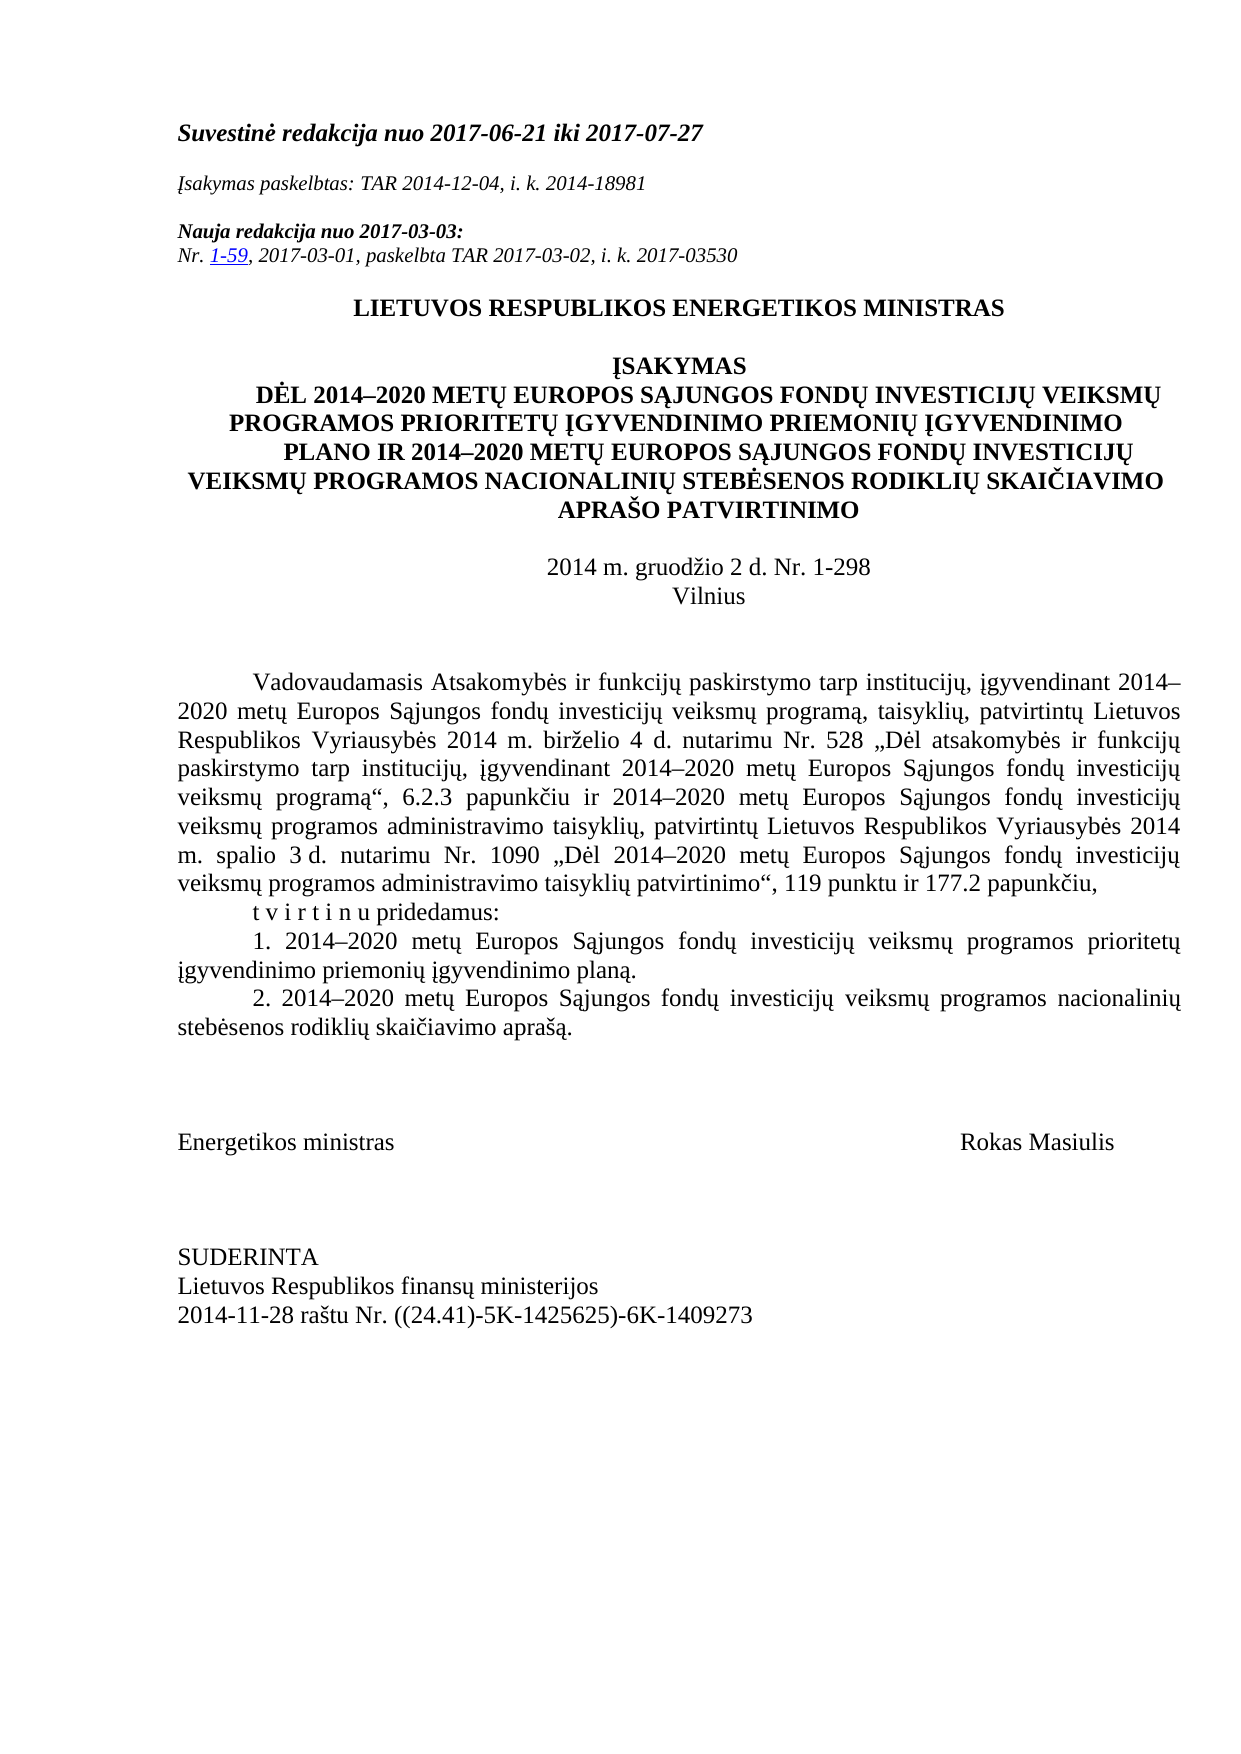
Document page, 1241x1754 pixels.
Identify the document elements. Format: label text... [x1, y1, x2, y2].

text 2014 m. gruodžio 2 d. Nr. 1-298 [177, 552, 1181, 581]
text LIETUVOS RESPUBLIKOS ENERGETIKOS MINISTRAS [177, 293, 1181, 322]
text 2014-11-28 raštu Nr. ((24.41)-5K-1425625)-6K-1409273 [177, 1300, 1181, 1328]
text t v i r t i n u pridedamus: [177, 897, 1181, 926]
text ĮSAKYMAS [177, 351, 1181, 380]
text Energetikos ministras Rokas Masiulis [177, 1127, 1181, 1156]
text PLANO IR 2014–2020 METŲ EUROPOS SĄJUNGOS FONDŲ INVESTICIJŲ VEIKSMŲ PROGRAMOS NACIONALINIŲ STEBĖSENOS RODIKLIŲ SKAIČIAVIMO [177, 437, 1181, 495]
text Vilnius [177, 581, 1181, 610]
text Įsakymas paskelbtas: TAR 2014-12-04, i. k. 2014-18981 [177, 171, 1181, 195]
text SUDERINTA [177, 1242, 1181, 1271]
text Nauja redakcija nuo 2017-03-03: [177, 219, 1181, 243]
text Nr. 1-59, 2017-03-01, paskelbta TAR 2017-03-02, i. k. 2017-03530 [177, 243, 1181, 267]
text 1. 2014–2020 metų Europos Sąjungos fondų investicijų veiksmų programos prioritetų įgyvendinimo priemonių įgyvendinimo planą. [177, 926, 1181, 983]
text Lietuvos Respublikos finansų ministerijos [177, 1271, 1181, 1300]
text APRAŠO PATVIRTINIMO [177, 495, 1181, 523]
text 2. 2014–2020 metų Europos Sąjungos fondų investicijų veiksmų programos nacionalinių stebėsenos rodiklių skaičiavimo aprašą. [177, 983, 1181, 1041]
text Suvestinė redakcija nuo 2017-06-21 iki 2017-07-27 [177, 118, 1181, 147]
text Vadovaudamasis Atsakomybės ir funkcijų paskirstymo tarp institucijų, įgyvendinant 2014– 2020 metų Europos Sąjungos fondų investicijų veiksmų programą, taisyklių, patvirtintų Lietuvos Respublikos Vyriausybės 2014 m. birželio 4 d. nutarimu Nr. 528 „Dėl atsakomybės ir funkcijų paskirstymo tarp institucijų, įgyvendinant 2014–2020 metų Europos Sąjungos fondų investicijų veiksmų programą“, 6.2.3 papunkčiu ir 2014–2020 metų Europos Sąjungos fondų investicijų veiksmų programos administravimo taisyklių, patvirtintų Lietuvos Respublikos Vyriausybės 2014 m. spalio 3 d. nutarimu Nr. 1090 „Dėl 2014–2020 metų Europos Sąjungos fondų investicijų veiksmų programos administravimo taisyklių patvirtinimo“, 119 punktu ir 177.2 papunkčiu, [177, 667, 1181, 897]
text DĖL 2014–2020 METŲ EUROPOS SĄJUNGOS FONDŲ INVESTICIJŲ VEIKSMŲ PROGRAMOS PRIORITETŲ ĮGYVENDINIMO PRIEMONIŲ ĮGYVENDINIMO [177, 380, 1181, 437]
